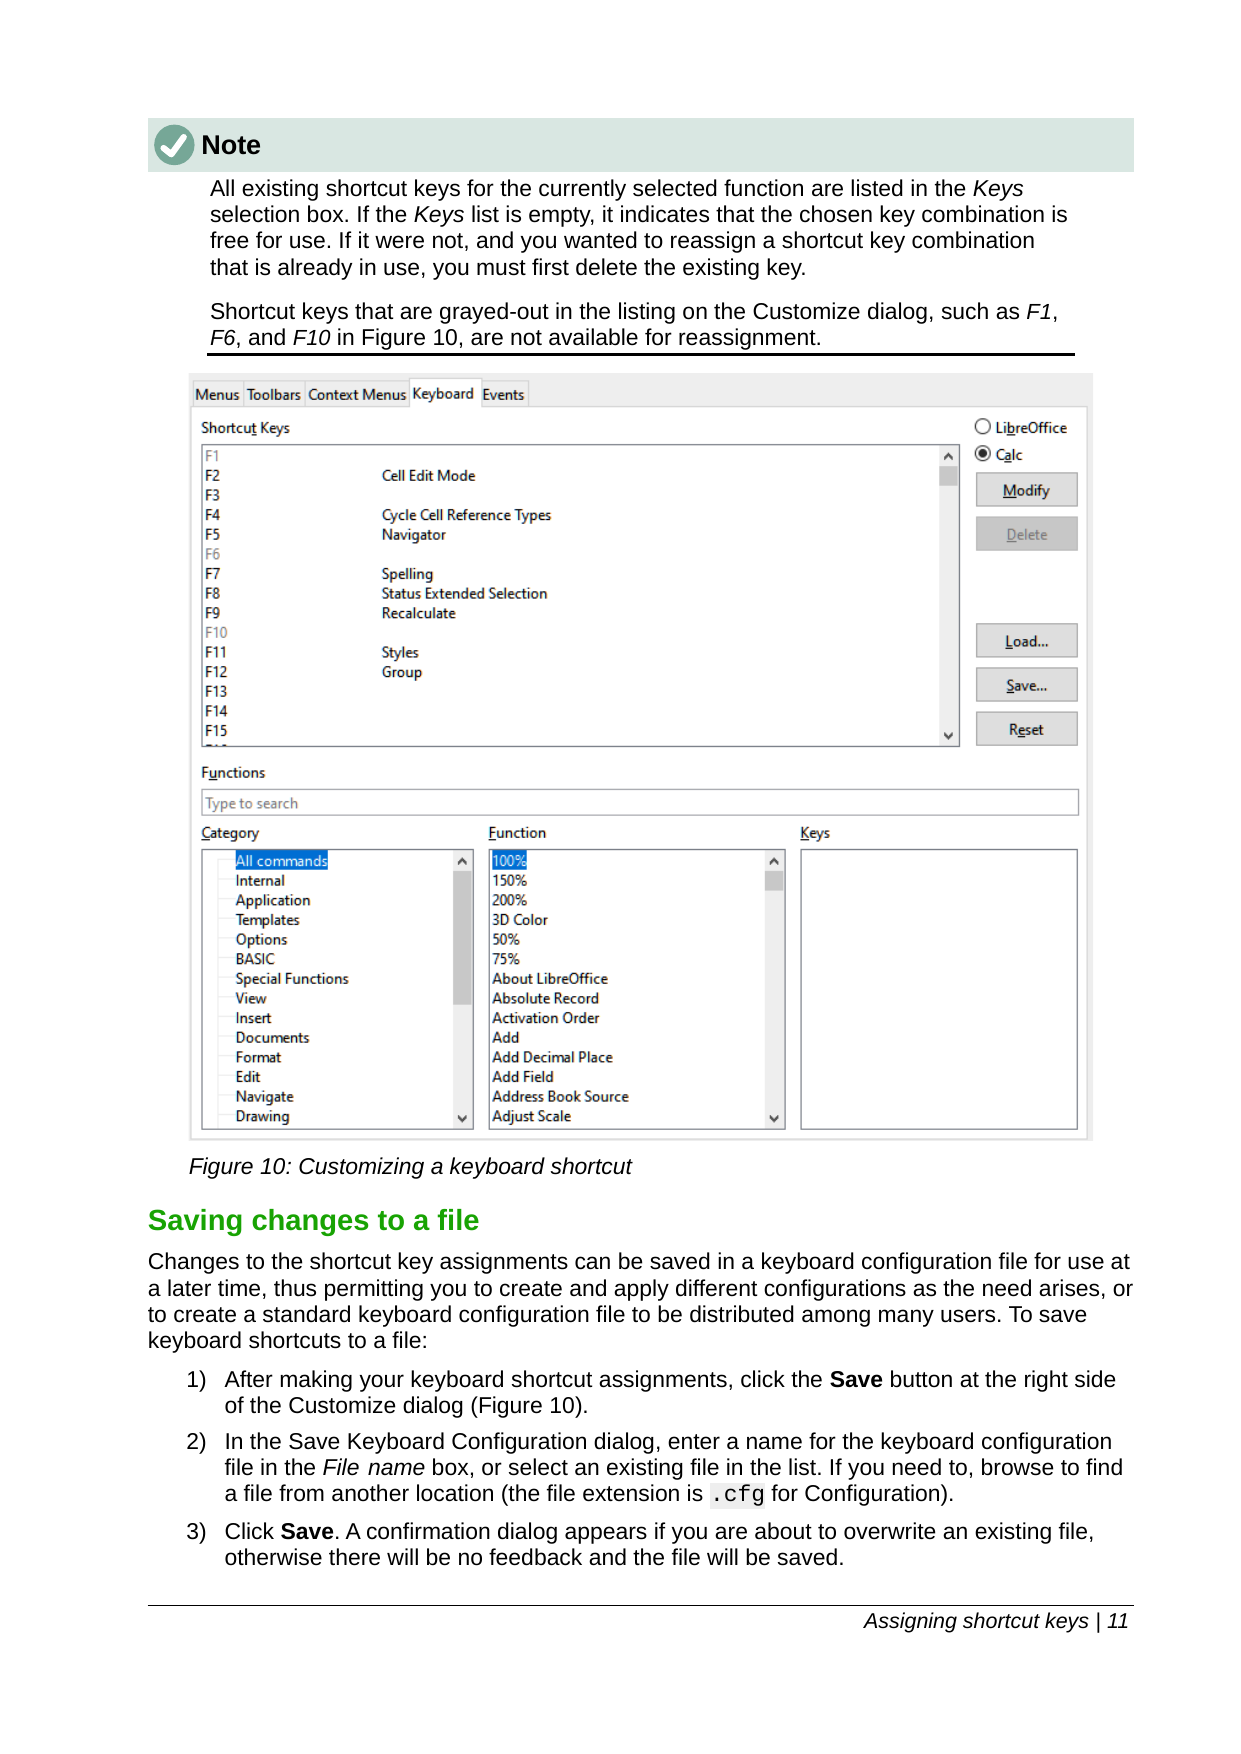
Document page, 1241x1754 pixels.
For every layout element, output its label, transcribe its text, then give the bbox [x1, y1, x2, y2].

list Click Save. A confirmation dialog appears if you are about to overwrite an existing file, otherwise there will be no feedback and the file will be saved. [207, 1518, 1134, 1570]
subtitle Saving changes to a file [148, 1203, 1134, 1236]
text Figure 10: Customizing a keyboard shortcut [188, 1153, 1093, 1179]
picture [188, 373, 1094, 1141]
list In the Save Keyboard Configuration dialog, enter a name for the keyboard configuration file in the File name box, or select an existing file in the list. If you need to, browse to find a file from another location (the file extension is .cfg for Configuration). [207, 1428, 1134, 1509]
text All existing shortcut keys for the currently selected function are listed in the Keys selection box. If the Keys list is empty, it indicates that the chosen key combination is free for use. If it were not, and you wanted to reassign a shortcut key combination that is already in use, you must first delete the existing key. [207, 172, 1075, 280]
list After making your keyboard shortcut assignments, click the Save button at the right side of the Customize dialog (Figure 10). [207, 1366, 1134, 1419]
text Shortcut keys that are grayed-out in the listing on the Customize dialog, such as F1, F6, and F10 in Figure 10, are not available for reassignment. [207, 295, 1075, 353]
list Changes to the shortcut key assignments can be saved in a keyboard configuration file for use at a later time, thus permitting you to create and apply different configurations as the need arises, or to create a standard keyboard configuration file to be distributed among many users. To save keyboard shortcuts to a file: [148, 1248, 1134, 1354]
subtitle Note [148, 118, 1134, 172]
